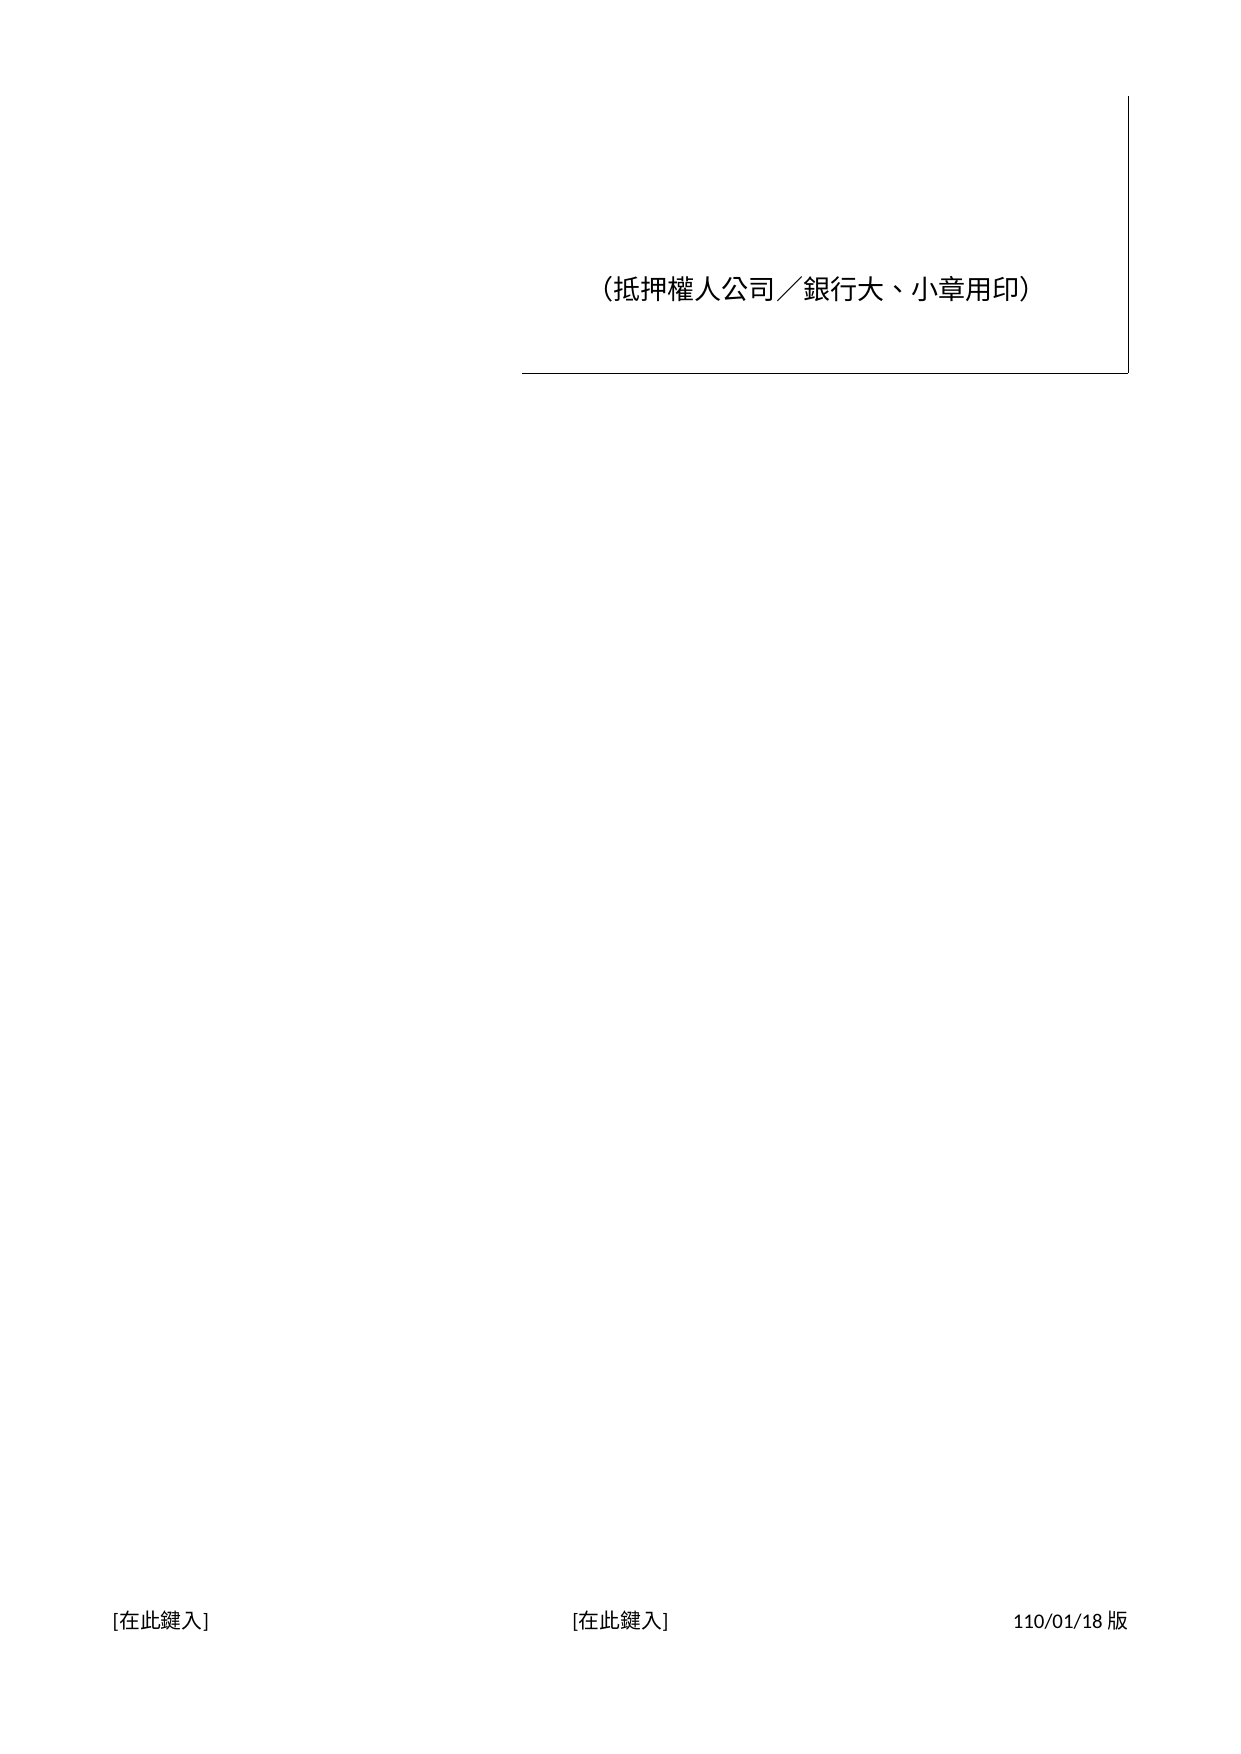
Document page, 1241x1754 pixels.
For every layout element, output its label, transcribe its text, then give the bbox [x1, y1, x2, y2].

text （抵押權人公司／銀行大、小章用印） [522, 181, 1128, 373]
